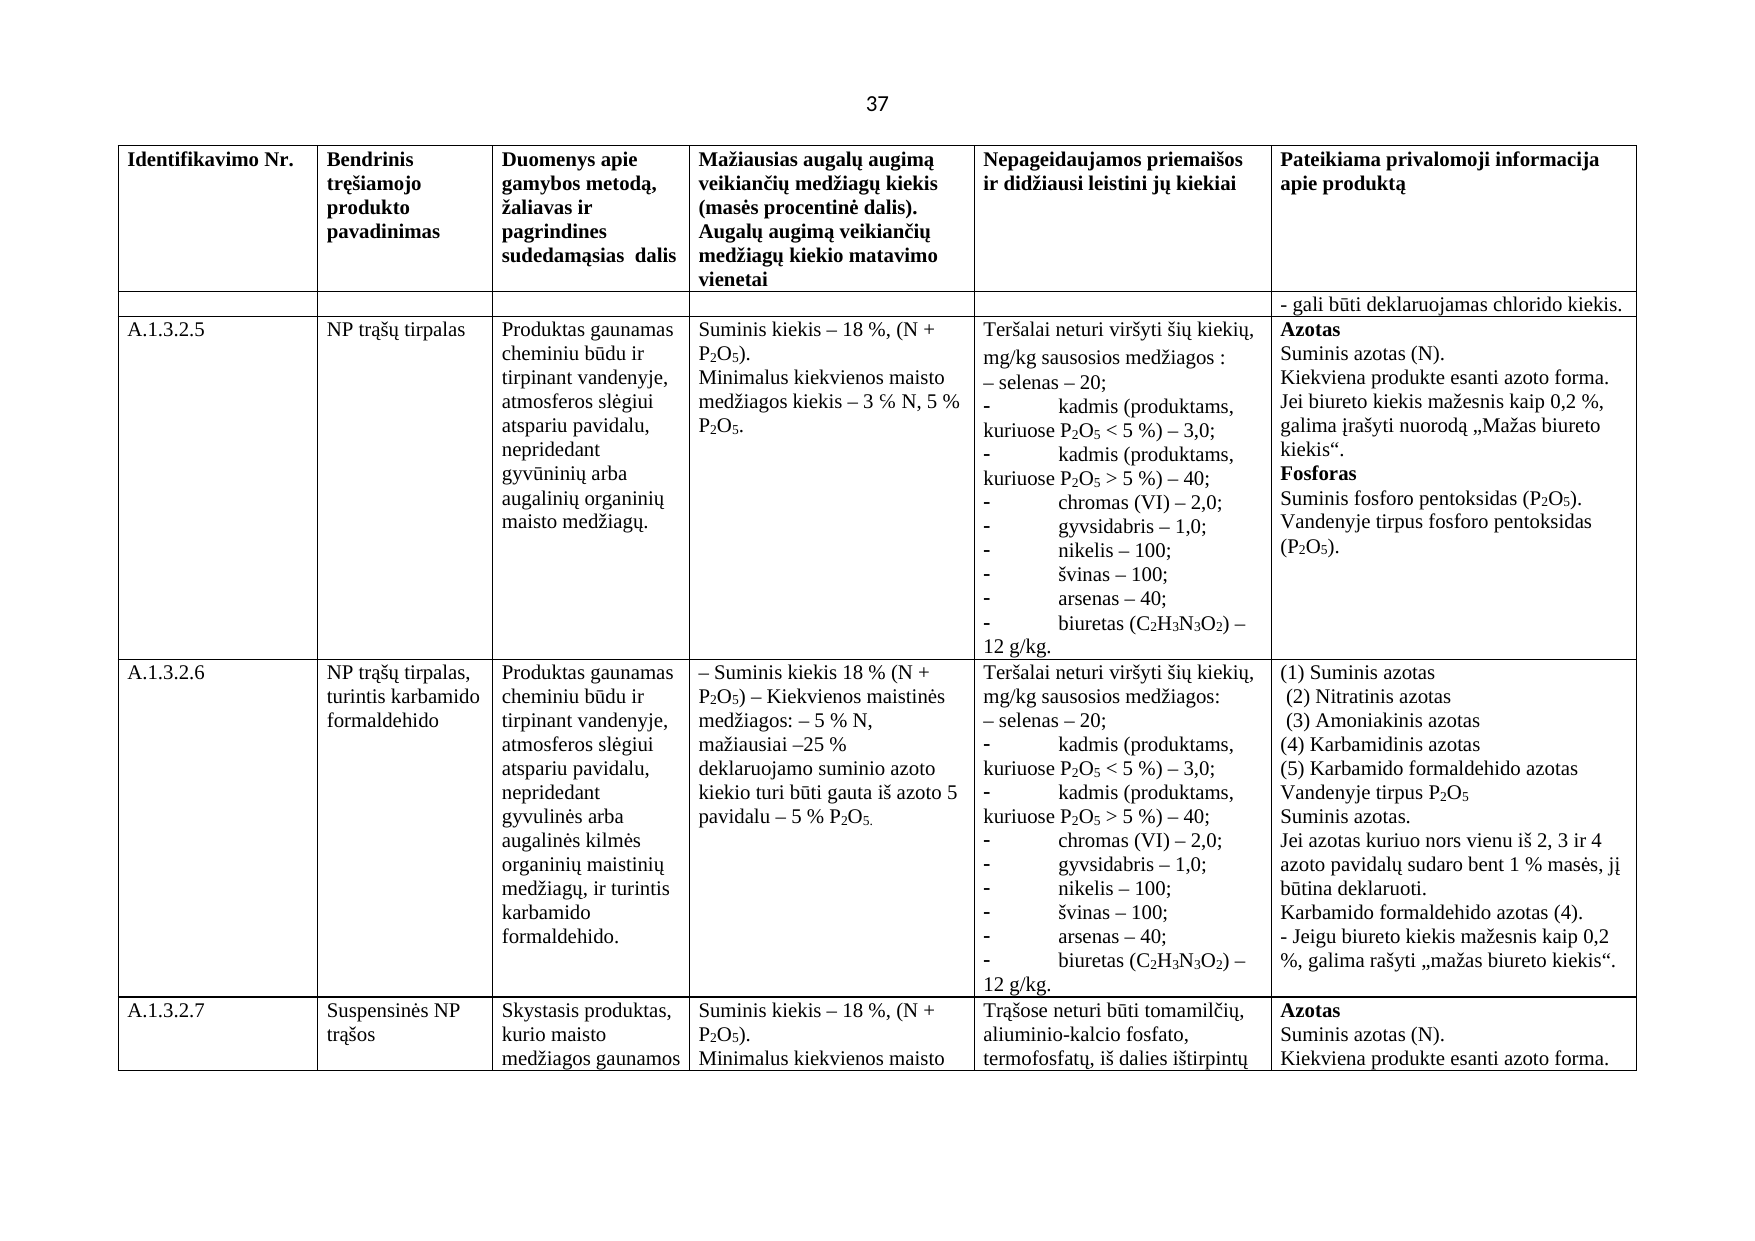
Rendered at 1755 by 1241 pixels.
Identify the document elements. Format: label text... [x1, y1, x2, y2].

table_cell Suminis kiekis – 18 %, (N + P2O5). Minimalus kiekvienos maisto medžiagos kiekis – 3 ℅ N, 5 % P2O5. [690, 317, 974, 658]
table_cell [119, 292, 317, 316]
table_cell A.1.3.2.7 [119, 998, 317, 1070]
table_header Identifikavimo Nr. [119, 146, 317, 291]
table_cell - gali būti deklaruojamas chlorido kiekis. [1272, 292, 1636, 316]
table_cell Produktas gaunamas cheminiu būdu ir tirpinant vandenyje, atmosferos slėgiui atspariu pavidalu, nepridedant gyvulinės arba augalinės kilmės organinių maistinių medžiagų, ir turintis karbamido formaldehido. [493, 660, 689, 996]
table_cell Suminis kiekis – 18 %, (N + P2O5). Minimalus kiekvienos maisto [690, 998, 974, 1070]
table_header Nepageidaujamos priemaišos ir didžiausi leistini jų kiekiai [975, 146, 1271, 291]
table_cell NP trąšų tirpalas, turintis karbamido formaldehido [318, 660, 492, 996]
table_cell [318, 292, 492, 316]
table_cell Azotas Suminis azotas (N). Kiekviena produkte esanti azoto forma. [1272, 998, 1636, 1070]
table_cell – Suminis kiekis 18 % (N + P2O5) – Kiekvienos maistinės medžiagos: – 5 % N, mažiausiai –25 % deklaruojamo suminio azoto kiekio turi būti gauta iš azoto 5 pavidalu – 5 % P2O5. [690, 660, 974, 996]
table_cell [975, 292, 1271, 316]
table_cell A.1.3.2.5 [119, 317, 317, 658]
table_header Pateikiama privalomoji informacija apie produktą [1272, 146, 1636, 291]
table_header Bendrinis tręšiamojo produkto pavadinimas [318, 146, 492, 291]
table_cell Azotas Suminis azotas (N). Kiekviena produkte esanti azoto forma. Jei biureto kiekis mažesnis kaip 0,2 %, galima įrašyti nuorodą „Mažas biureto kiekis“. Fosforas Suminis fosforo pentoksidas (P2O5). Vandenyje tirpus fosforo pentoksidas (P2O5). [1272, 317, 1636, 658]
table_cell Skystasis produktas, kurio maisto medžiagos gaunamos [493, 998, 689, 1070]
table_header Mažiausias augalų augimą veikiančių medžiagų kiekis (masės procentinė dalis). Augalų augimą veikiančių medžiagų kiekio matavimo vienetai [690, 146, 974, 291]
table_cell NP trąšų tirpalas [318, 317, 492, 658]
table_cell A.1.3.2.6 [119, 660, 317, 996]
table_cell Suspensinės NP trąšos [318, 998, 492, 1070]
table_cell Produktas gaunamas cheminiu būdu ir tirpinant vandenyje, atmosferos slėgiui atspariu pavidalu, nepridedant gyvūninių arba augalinių organinių maisto medžiagų. [493, 317, 689, 658]
table_cell (1) Suminis azotas (2) Nitratinis azotas (3) Amoniakinis azotas (4) Karbamidinis azotas (5) Karbamido formaldehido azotas Vandenyje tirpus P2O5 Suminis azotas. Jei azotas kuriuo nors vienu iš 2, 3 ir 4 azoto pavidalų sudaro bent 1 % masės, jį būtina deklaruoti. Karbamido formaldehido azotas (4). - Jeigu biureto kiekis mažesnis kaip 0,2 %, galima rašyti „mažas biureto kiekis“. [1272, 660, 1636, 996]
table_cell [690, 292, 974, 316]
table_cell [493, 292, 689, 316]
table_cell Trąšose neturi būti tomamilčių, aliuminio-kalcio fosfato, termofosfatų, iš dalies ištirpintų [975, 998, 1271, 1070]
table_cell Teršalai neturi viršyti šių kiekių, mg/kg sausosios medžiagos : – selenas – 20;  kadmis (produktams, kuriuose P2O5 < 5 %) – 3,0;  kadmis (produktams, kuriuose P2O5 > 5 %) – 40;  chromas (VI) – 2,0;  gyvsidabris – 1,0;  nikelis – 100;  švinas – 100;  arsenas – 40;  biuretas (C2H3N3O2) – 12 g/kg. [975, 317, 1271, 658]
table_cell Teršalai neturi viršyti šių kiekių, mg/kg sausosios medžiagos: – selenas – 20;  kadmis (produktams, kuriuose P2O5 < 5 %) – 3,0;  kadmis (produktams, kuriuose P2O5 > 5 %) – 40;  chromas (VI) – 2,0;  gyvsidabris – 1,0;  nikelis – 100;  švinas – 100;  arsenas – 40;  biuretas (C2H3N3O2) – 12 g/kg. [975, 660, 1271, 996]
table_header Duomenys apie gamybos metodą, žaliavas ir pagrindines sudedamąsias dalis [493, 146, 689, 291]
